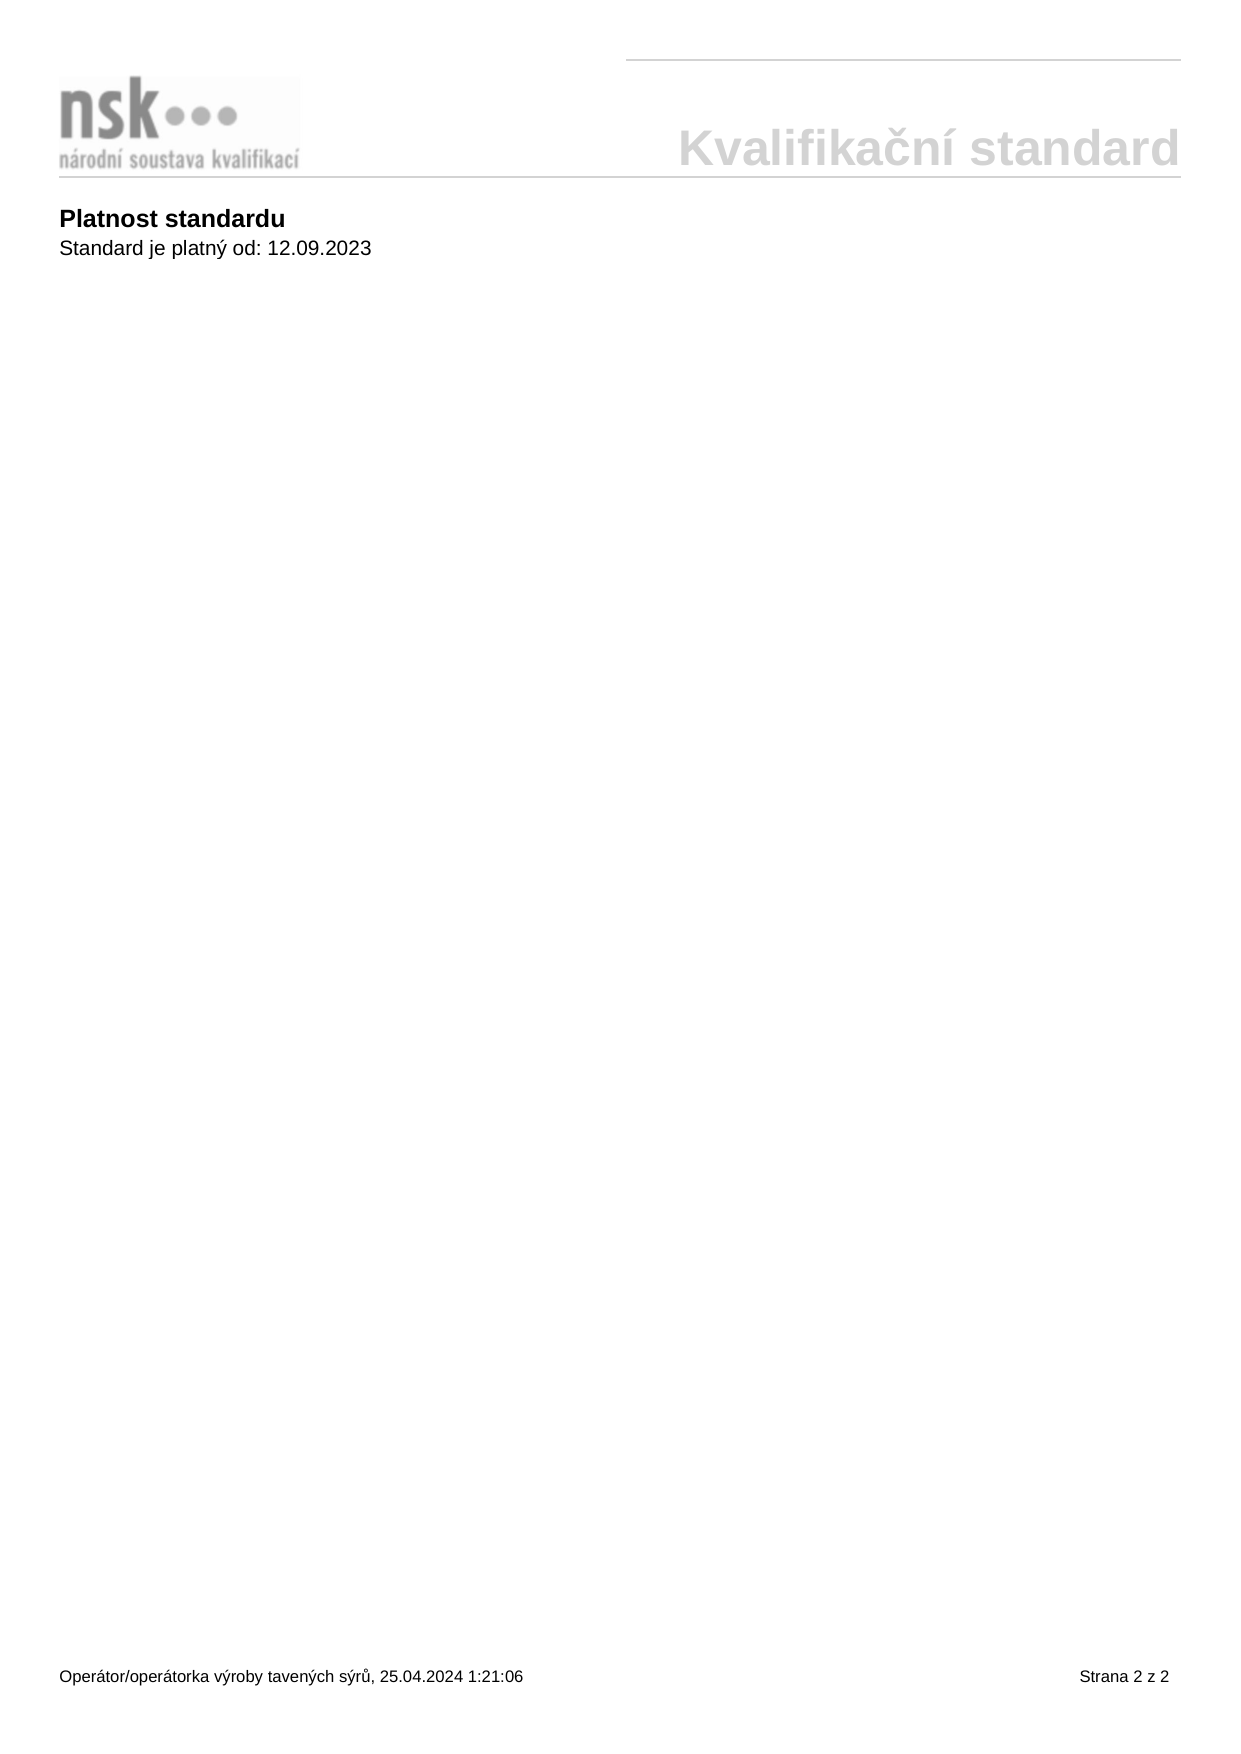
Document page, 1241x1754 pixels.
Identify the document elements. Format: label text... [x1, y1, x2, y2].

table_cell [626, 859, 862, 1159]
table_cell [1169, 1409, 1181, 1658]
table_cell [59, 259, 483, 559]
table_cell [862, 859, 1093, 1159]
table_cell [59, 859, 483, 1159]
table_cell [484, 1159, 620, 1409]
table_cell Standard je platný od: 12.09.2023 [59, 236, 1181, 259]
table_cell [620, 1159, 626, 1409]
table_cell [59, 171, 483, 176]
table_cell [620, 1409, 626, 1658]
table_cell [484, 559, 620, 859]
table_cell [59, 1409, 483, 1658]
table_cell [484, 259, 620, 559]
table_cell Operátor/operátorka výroby tavených sýrů, 25.04.2024 1:21:06 [59, 1658, 862, 1694]
table_cell [1093, 1409, 1169, 1658]
table_cell [626, 1409, 862, 1658]
table_cell [59, 194, 483, 200]
table_cell Kvalifikační standard [626, 61, 1181, 176]
table_cell [862, 194, 1093, 200]
table_cell [1169, 1658, 1181, 1694]
table_cell Platnost standardu [59, 200, 1181, 236]
table_cell [484, 1409, 620, 1658]
table_cell [1169, 259, 1181, 559]
table_cell [1093, 859, 1169, 1159]
table_cell [862, 559, 1093, 859]
table_cell [621, 59, 626, 170]
table_cell [862, 1409, 1093, 1658]
table_cell [620, 859, 626, 1159]
table_cell [1169, 194, 1181, 200]
table_cell [626, 194, 862, 200]
table_cell [59, 178, 1181, 194]
table_cell [620, 259, 626, 559]
table_cell [626, 559, 862, 859]
table_cell [1093, 259, 1169, 559]
table_cell [1169, 559, 1181, 859]
table_cell [1093, 194, 1169, 200]
table_cell [484, 859, 620, 1159]
table_cell [1169, 1159, 1181, 1409]
table_cell [1093, 559, 1169, 859]
table_cell [1093, 1159, 1169, 1409]
picture [58, 59, 621, 171]
table_cell [1169, 859, 1181, 1159]
table_cell [484, 194, 620, 200]
table_cell [620, 559, 626, 859]
table_cell Strana 2 z 2 [862, 1658, 1169, 1694]
table_cell [626, 259, 862, 559]
table_cell [862, 1159, 1093, 1409]
table_cell [59, 1159, 483, 1409]
table_cell [626, 1159, 862, 1409]
table_cell [484, 171, 620, 176]
table_cell [59, 559, 483, 859]
table_cell [862, 259, 1093, 559]
